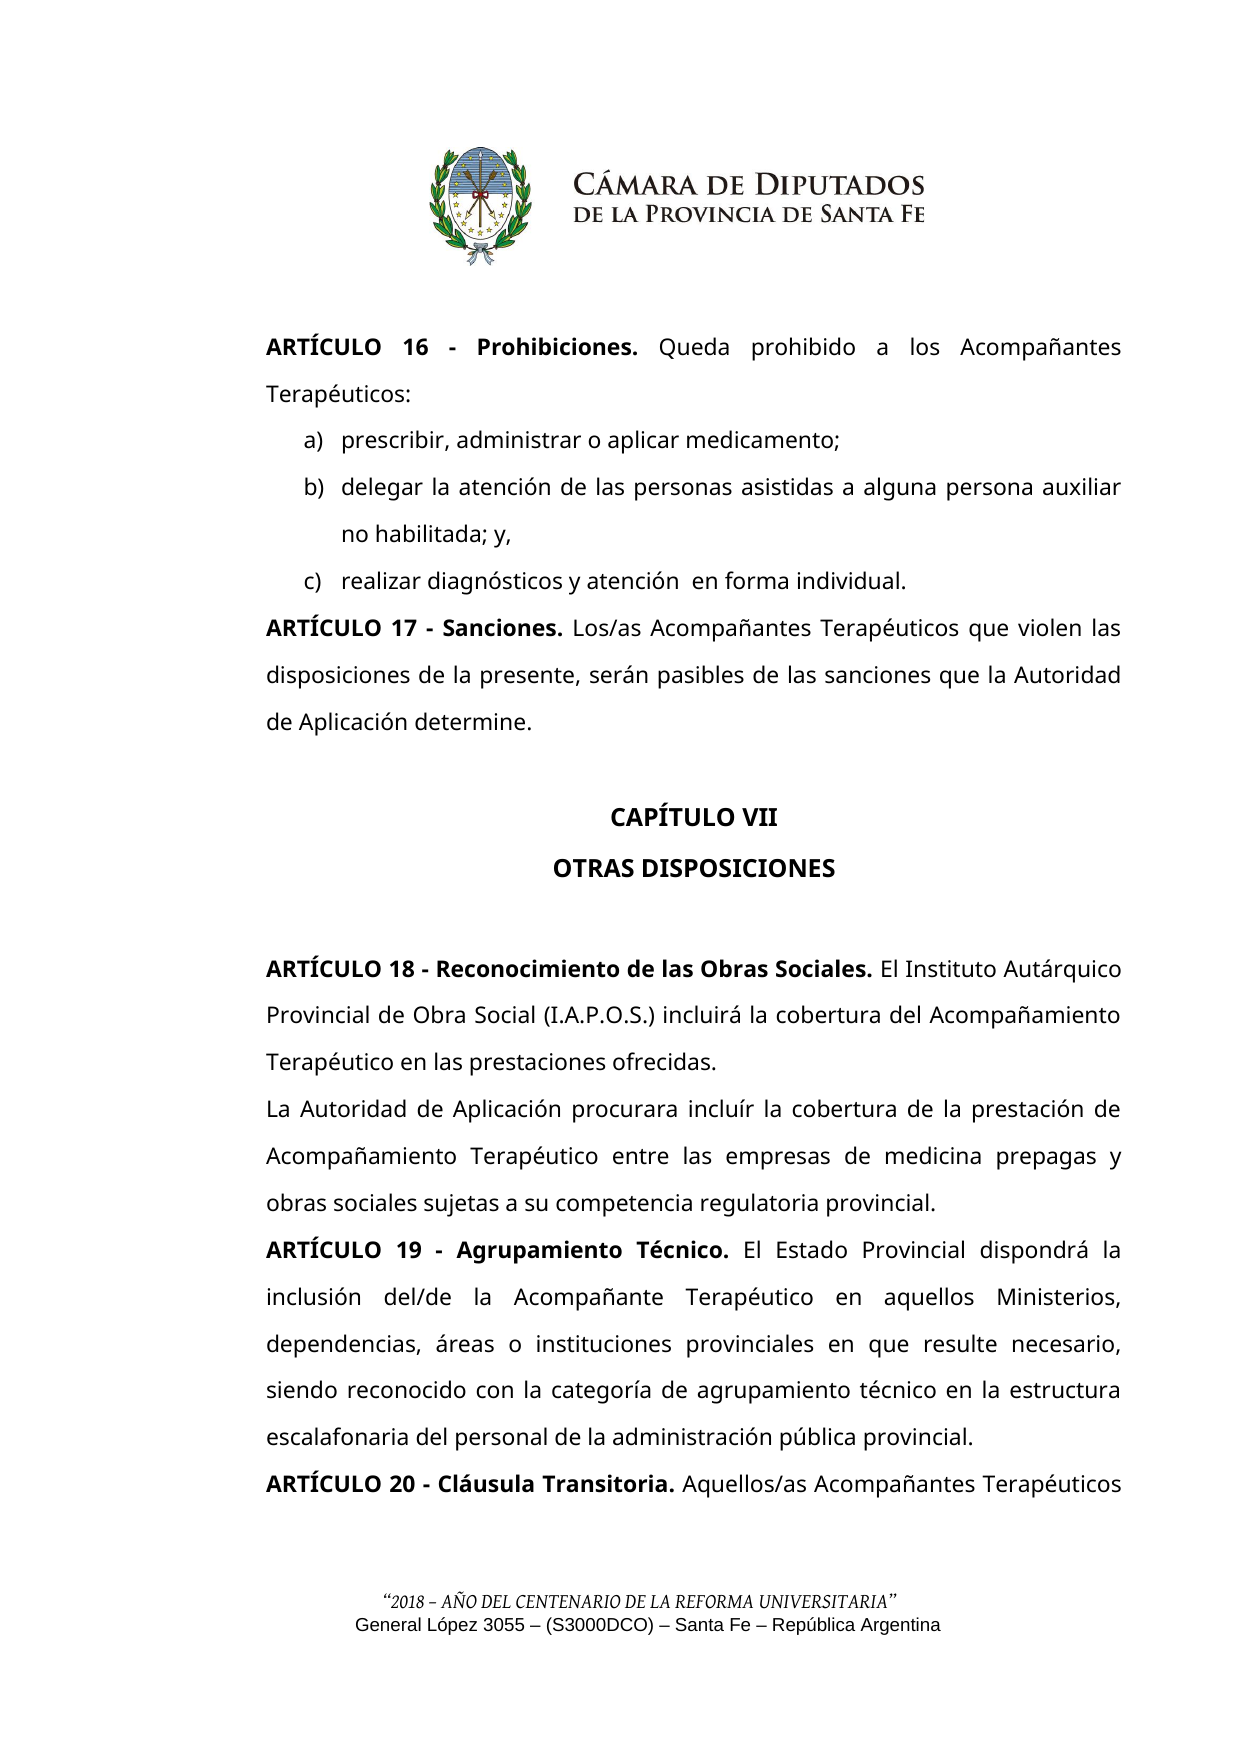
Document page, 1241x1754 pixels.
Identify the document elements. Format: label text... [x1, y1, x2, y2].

text ARTÍCULO 20 - Cláusula Transitoria. Aquellos/as Acompañantes Terapéuticos [266, 1468, 1122, 1499]
text ARTÍCULO 16 - Prohibiciones. Queda prohibido a los Acompañantes Terapéuticos: [266, 331, 1122, 409]
list realizar diagnósticos y atención en forma individual. [303, 565, 1122, 596]
picture [429, 147, 925, 270]
text ARTÍCULO 19 - Agrupamiento Técnico. El Estado Provincial dispondrá la inclusión del/de la Acompañante Terapéutico en aquellos Ministerios, dependencias, áreas o instituciones provinciales en que resulte necesario, siendo reconocido con la categoría de agrupamiento técnico en la estructura escalafonaria del personal de la administración pública provincial. [266, 1234, 1122, 1453]
list prescribir, administrar o aplicar medicamento; [303, 424, 1122, 456]
text OTRAS DISPOSICIONES [266, 851, 1122, 884]
text ARTÍCULO 17 - Sanciones. Los/as Acompañantes Terapéuticos que violen las disposiciones de la presente, serán pasibles de las sanciones que la Autoridad de Aplicación determine. [266, 612, 1122, 737]
list delegar la atención de las personas asistidas a alguna persona auxiliar no habilitada; y, [303, 471, 1122, 549]
text La Autoridad de Aplicación procurara incluír la cobertura de la prestación de Acompañamiento Terapéutico entre las empresas de medicina prepagas y obras sociales sujetas a su competencia regulatoria provincial. [266, 1093, 1122, 1218]
text ARTÍCULO 18 - Reconocimiento de las Obras Sociales. El Instituto Autárquico Provincial de Obra Social (I.A.P.O.S.) incluirá la cobertura del Acompañamiento Terapéutico en las prestaciones ofrecidas. [266, 953, 1122, 1078]
text CAPÍTULO VII [266, 799, 1122, 833]
